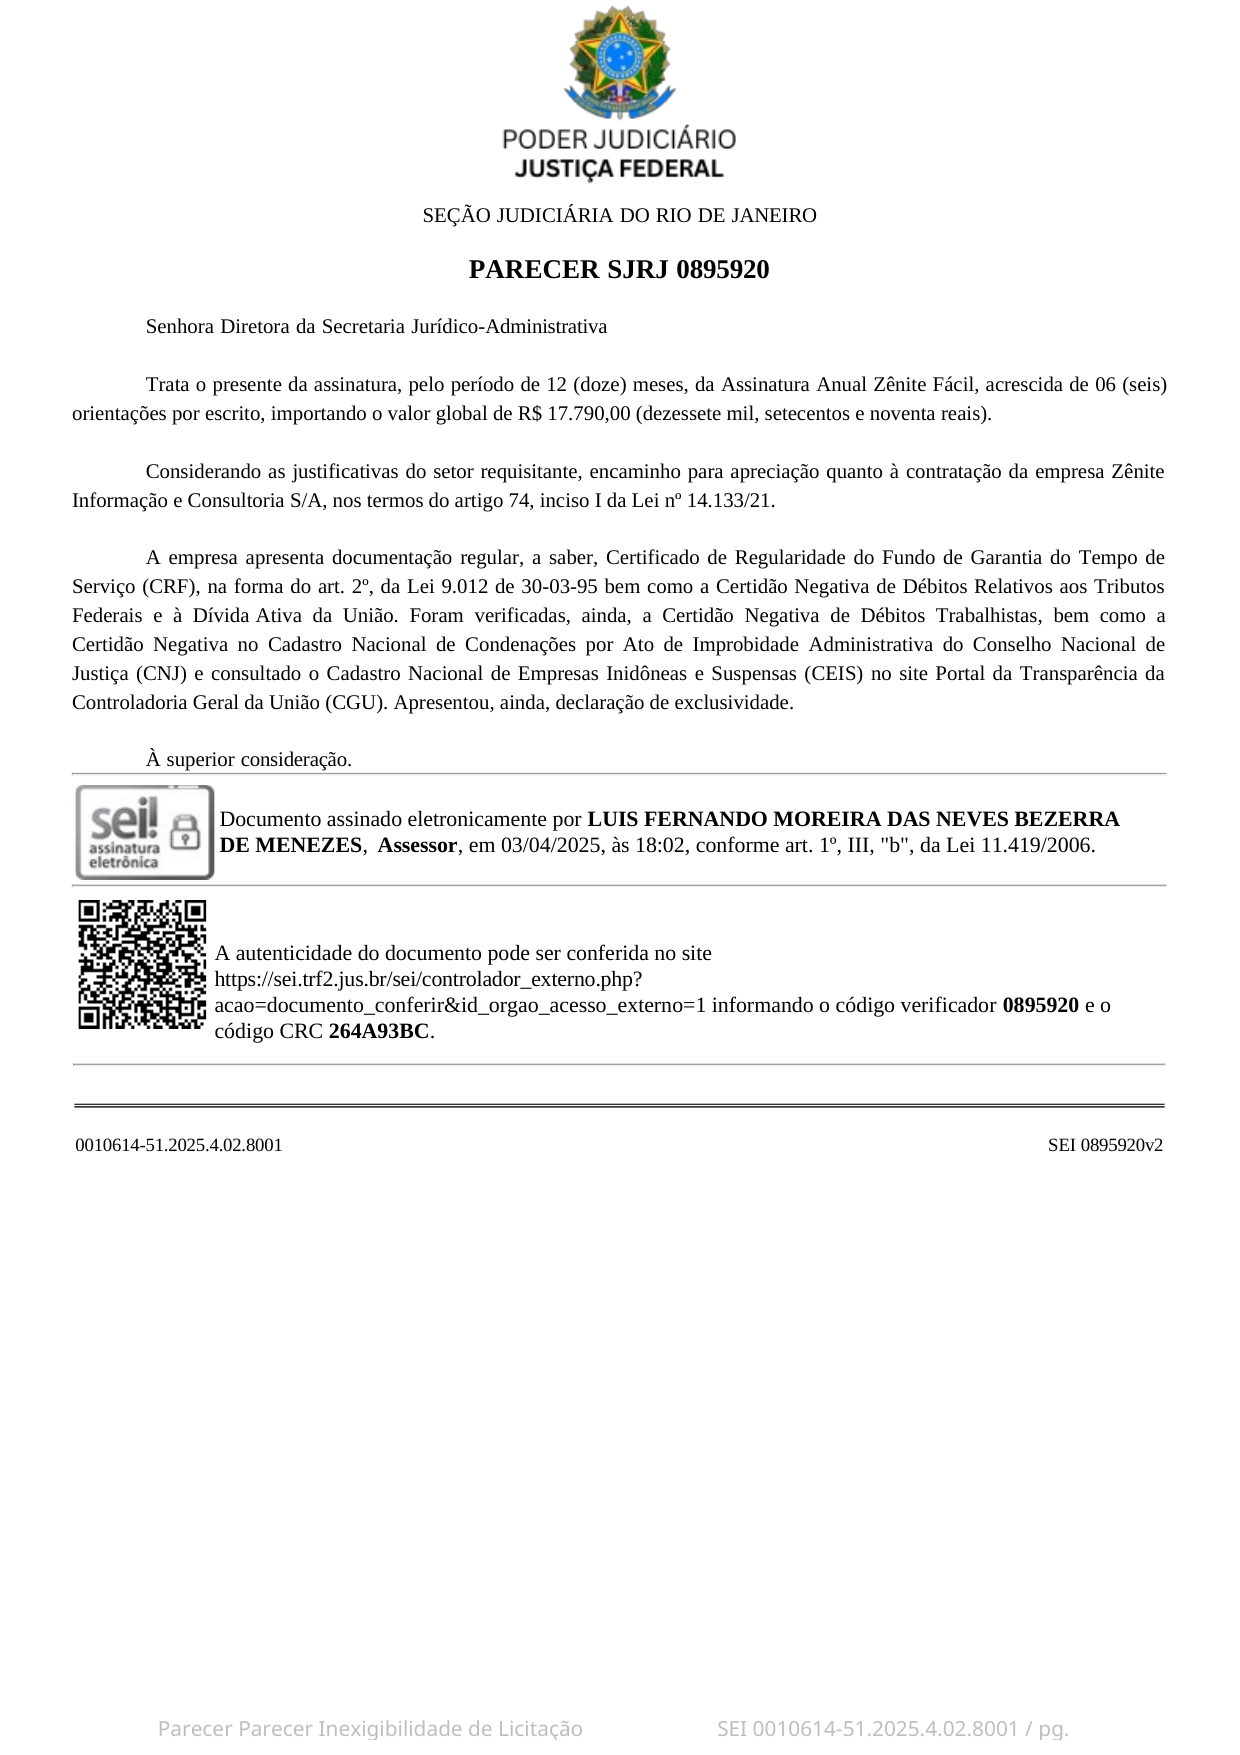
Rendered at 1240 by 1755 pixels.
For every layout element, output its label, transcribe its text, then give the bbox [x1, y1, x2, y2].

text Documento assinado eletronicamente por LUIS FERNANDO MOREIRA DAS NEVES BEZERRA DE MENEZES, Assessor, em 03/04/2025, às 18:02, conforme art. 1º, III, "b", da Lei 11.419/2006. [219, 806, 1134, 857]
text Considerando as justificativas do setor requisitante, encaminho para apreciação quanto à contratação da empresa Zênite Informação e Consultoria S/A, nos termos do artigo 74, inciso I da Lei nº 14.133/21. [72, 459, 1167, 512]
subtitle PARECER SJRJ 0895920 [59, 253, 1179, 285]
text 0010614-51.2025.4.02.8001 SEI 0895920v2 [59, 1134, 1180, 1156]
text SEÇÃO JUDICIÁRIA DO RIO DE JANEIRO [59, 203, 1181, 227]
text Trata o presente da assinatura, pelo período de 12 (doze) meses, da Assinatura Anual Zênite Fácil, acrescida de 06 (seis) orientações por escrito, importando o valor global de R$ 17.790,00 (dezessete mil, setecentos e noventa reais). [72, 372, 1168, 425]
text A autenticidade do documento pode ser conferida no site https://sei.trf2.jus.br/sei/controlador_externo.php? acao=documento_conferir&id_orgao_acesso_externo=1 informando o código verificador 0895920 e o código CRC 264A93BC. [214, 940, 1134, 1043]
text Senhora Diretora da Secretaria Jurídico-Administrativa [146, 314, 1181, 338]
text A empresa apresenta documentação regular, a saber, Certificado de Regularidade do Fundo de Garantia do Tempo de Serviço (CRF), na forma do art. 2º, da Lei 9.012 de 30-03-95 bem como a Certidão Negativa de Débitos Relativos aos Tributos Federais e à Dívida Ativa da União. Foram verificadas, ainda, a Certidão Negativa de Débitos Trabalhistas, bem como a Certidão Negativa no Cadastro Nacional de Condenações por Ato de Improbidade Administrativa do Conselho Nacional de Justiça (CNJ) e consultado o Cadastro Nacional de Empresas Inidôneas e Suspensas (CEIS) no site Portal da Transparência da Controladoria Geral da União (CGU). Apresentou, ainda, declaração de exclusividade. [72, 545, 1167, 714]
text À superior consideração. [146, 747, 1181, 771]
